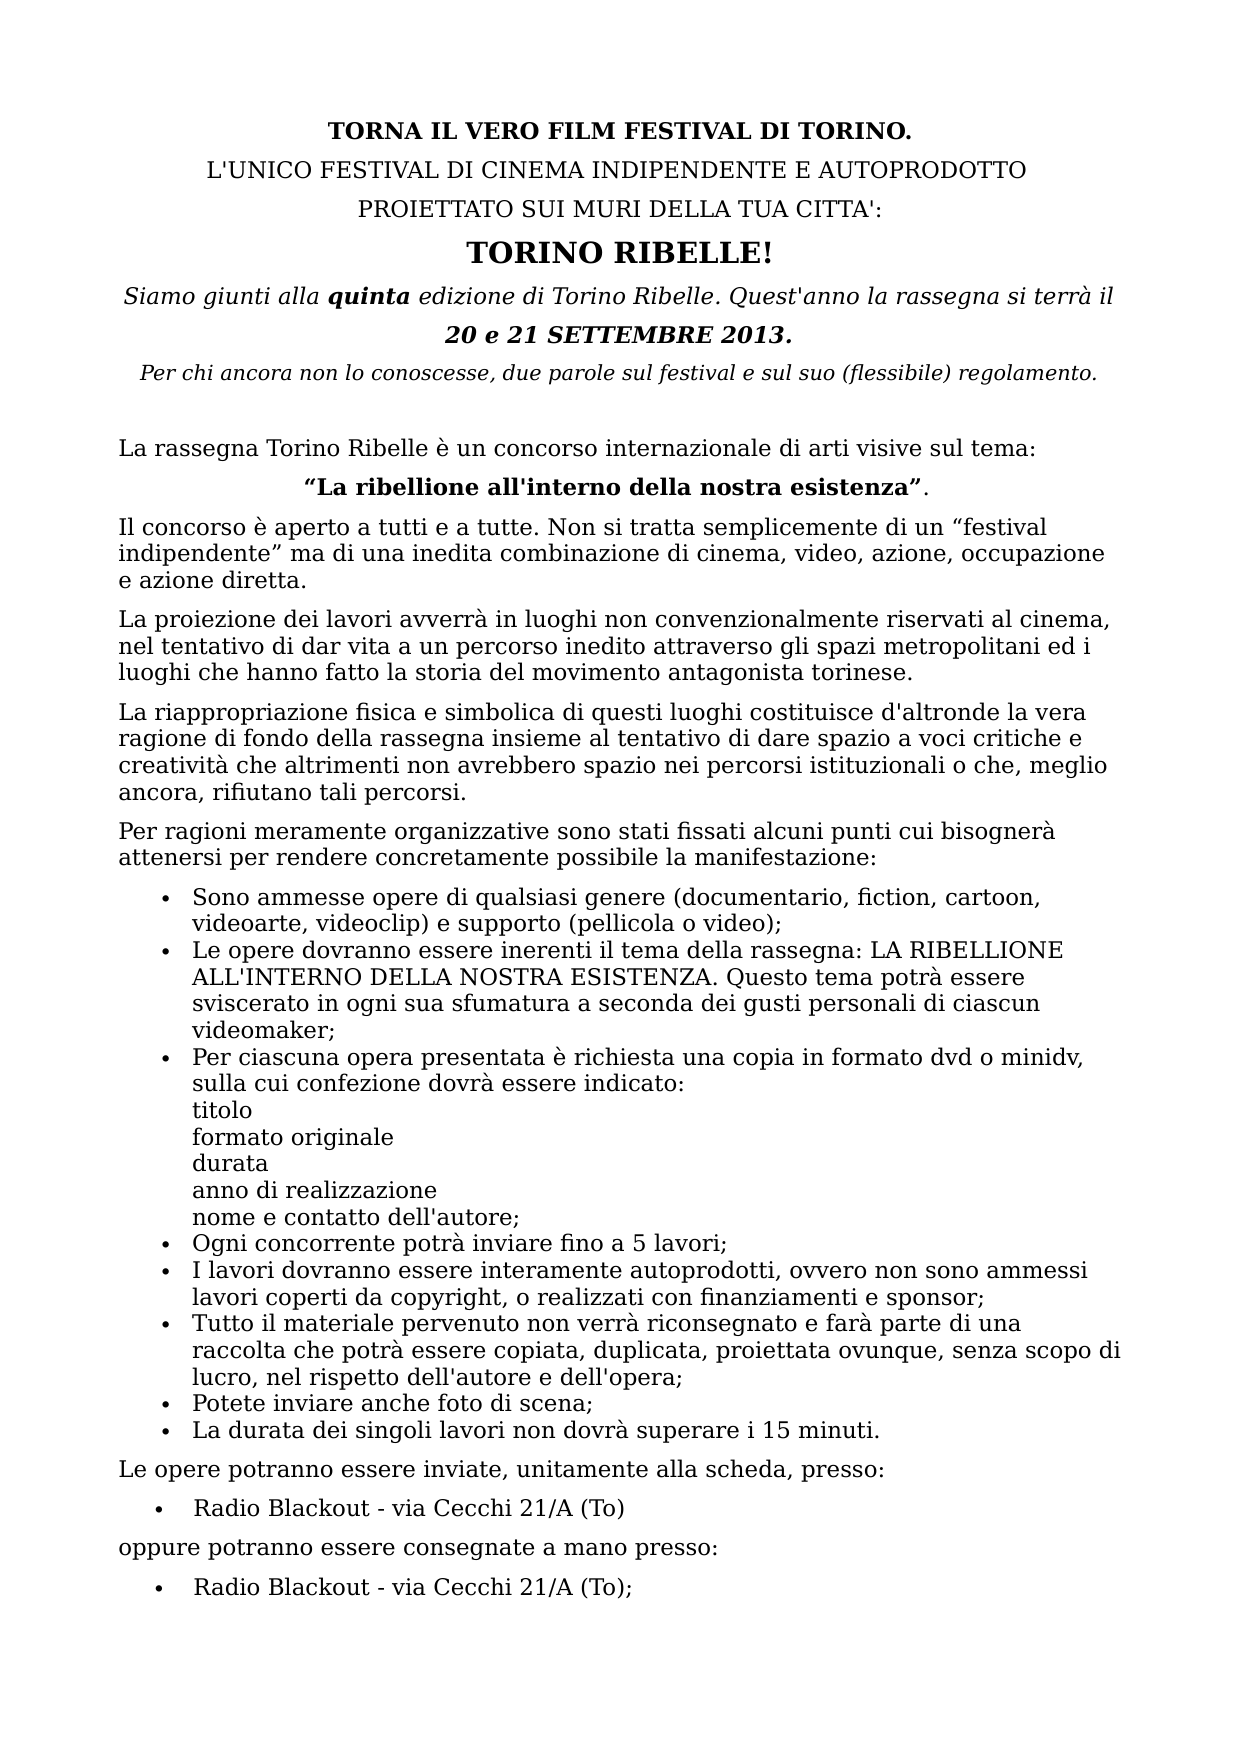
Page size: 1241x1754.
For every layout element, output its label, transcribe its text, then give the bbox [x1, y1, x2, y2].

text La rassegna Torino Ribelle è un concorso internazionale di arti visive sul tema: [118, 435, 1122, 462]
list Radio Blackout - via Cecchi 21/A (To); [156, 1574, 1122, 1600]
text La riappropriazione fisica e simbolica di questi luoghi costituisce d'altronde la vera ragione di fondo della rassegna insieme al tentativo di dare spazio a voci critiche e creatività che altrimenti non avrebbero spazio nei percorsi istituzionali o che, meglio ancora, rifiutano tali percorsi. [118, 699, 1122, 805]
text 20 e 21 SETTEMBRE 2013. [118, 322, 1122, 349]
text Per ragioni meramente organizzative sono stati fissati alcuni punti cui bisognerà attenersi per rendere concretamente possibile la manifestazione: [118, 818, 1122, 871]
text anno di realizzazione [192, 1177, 1122, 1204]
list Sono ammesse opere di qualsiasi genere (documentario, fiction, cartoon, videoarte, videoclip) e supporto (pellicola o video); [162, 884, 1122, 937]
text PROIETTATO SUI MURI DELLA TUA CITTA': [118, 197, 1122, 223]
text Le opere potranno essere inviate, unitamente alla scheda, presso: [118, 1456, 1122, 1483]
list Radio Blackout - via Cecchi 21/A (To) [156, 1495, 1122, 1522]
text L'UNICO FESTIVAL DI CINEMA INDIPENDENTE E AUTOPRODOTTO [118, 157, 1122, 184]
text TORNA IL VERO FILM FESTIVAL DI TORINO. [118, 118, 1122, 145]
list I lavori dovranno essere interamente autoprodotti, ovvero non sono ammessi lavori coperti da copyright, o realizzati con finanziamenti e sponsor; [162, 1257, 1122, 1310]
text formato originale [192, 1124, 1122, 1150]
text TORINO RIBELLE! [118, 236, 1122, 270]
text Il concorso è aperto a tutti e a tutte. Non si tratta semplicemente di un “festival indipendente” ma di una inedita combinazione di cinema, video, azione, occupazione e azione diretta. [118, 514, 1122, 594]
text titolo [192, 1097, 1122, 1124]
list Ogni concorrente potrà inviare fino a 5 lavori; [162, 1230, 1122, 1257]
list Le opere dovranno essere inerenti il tema della rassegna: LA RIBELLIONE ALL'INTERNO DELLA NOSTRA ESISTENZA. Questo tema potrà essere sviscerato in ogni sua sfumatura a seconda dei gusti personali di ciascun videomaker; [162, 937, 1122, 1044]
list Per ciascuna opera presentata è richiesta una copia in formato dvd o minidv, sulla cui confezione dovrà essere indicato: [162, 1044, 1122, 1097]
text Per chi ancora non lo conoscesse, due parole sul festival e sul suo (flessibile) regolamento. [118, 361, 1122, 386]
list La durata dei singoli lavori non dovrà superare i 15 minuti. [162, 1417, 1122, 1444]
text durata [192, 1150, 1122, 1177]
text “La ribellione all'interno della nostra esistenza”. [118, 474, 1122, 501]
text Siamo giunti alla quinta edizione di Torino Ribelle. Quest'anno la rassegna si terrà il [118, 283, 1122, 309]
list Tutto il materiale pervenuto non verrà riconsegnato e farà parte di una raccolta che potrà essere copiata, duplicata, proiettata ovunque, senza scopo di lucro, nel rispetto dell'autore e dell'opera; [162, 1310, 1122, 1390]
text nome e contatto dell'autore; [192, 1204, 1122, 1230]
text oppure potranno essere consegnate a mano presso: [118, 1534, 1122, 1561]
list Potete inviare anche foto di scena; [162, 1390, 1122, 1417]
text La proiezione dei lavori avverrà in luoghi non convenzionalmente riservati al cinema, nel tentativo di dar vita a un percorso inedito attraverso gli spazi metropolitani ed i luoghi che hanno fatto la storia del movimento antagonista torinese. [118, 606, 1122, 686]
